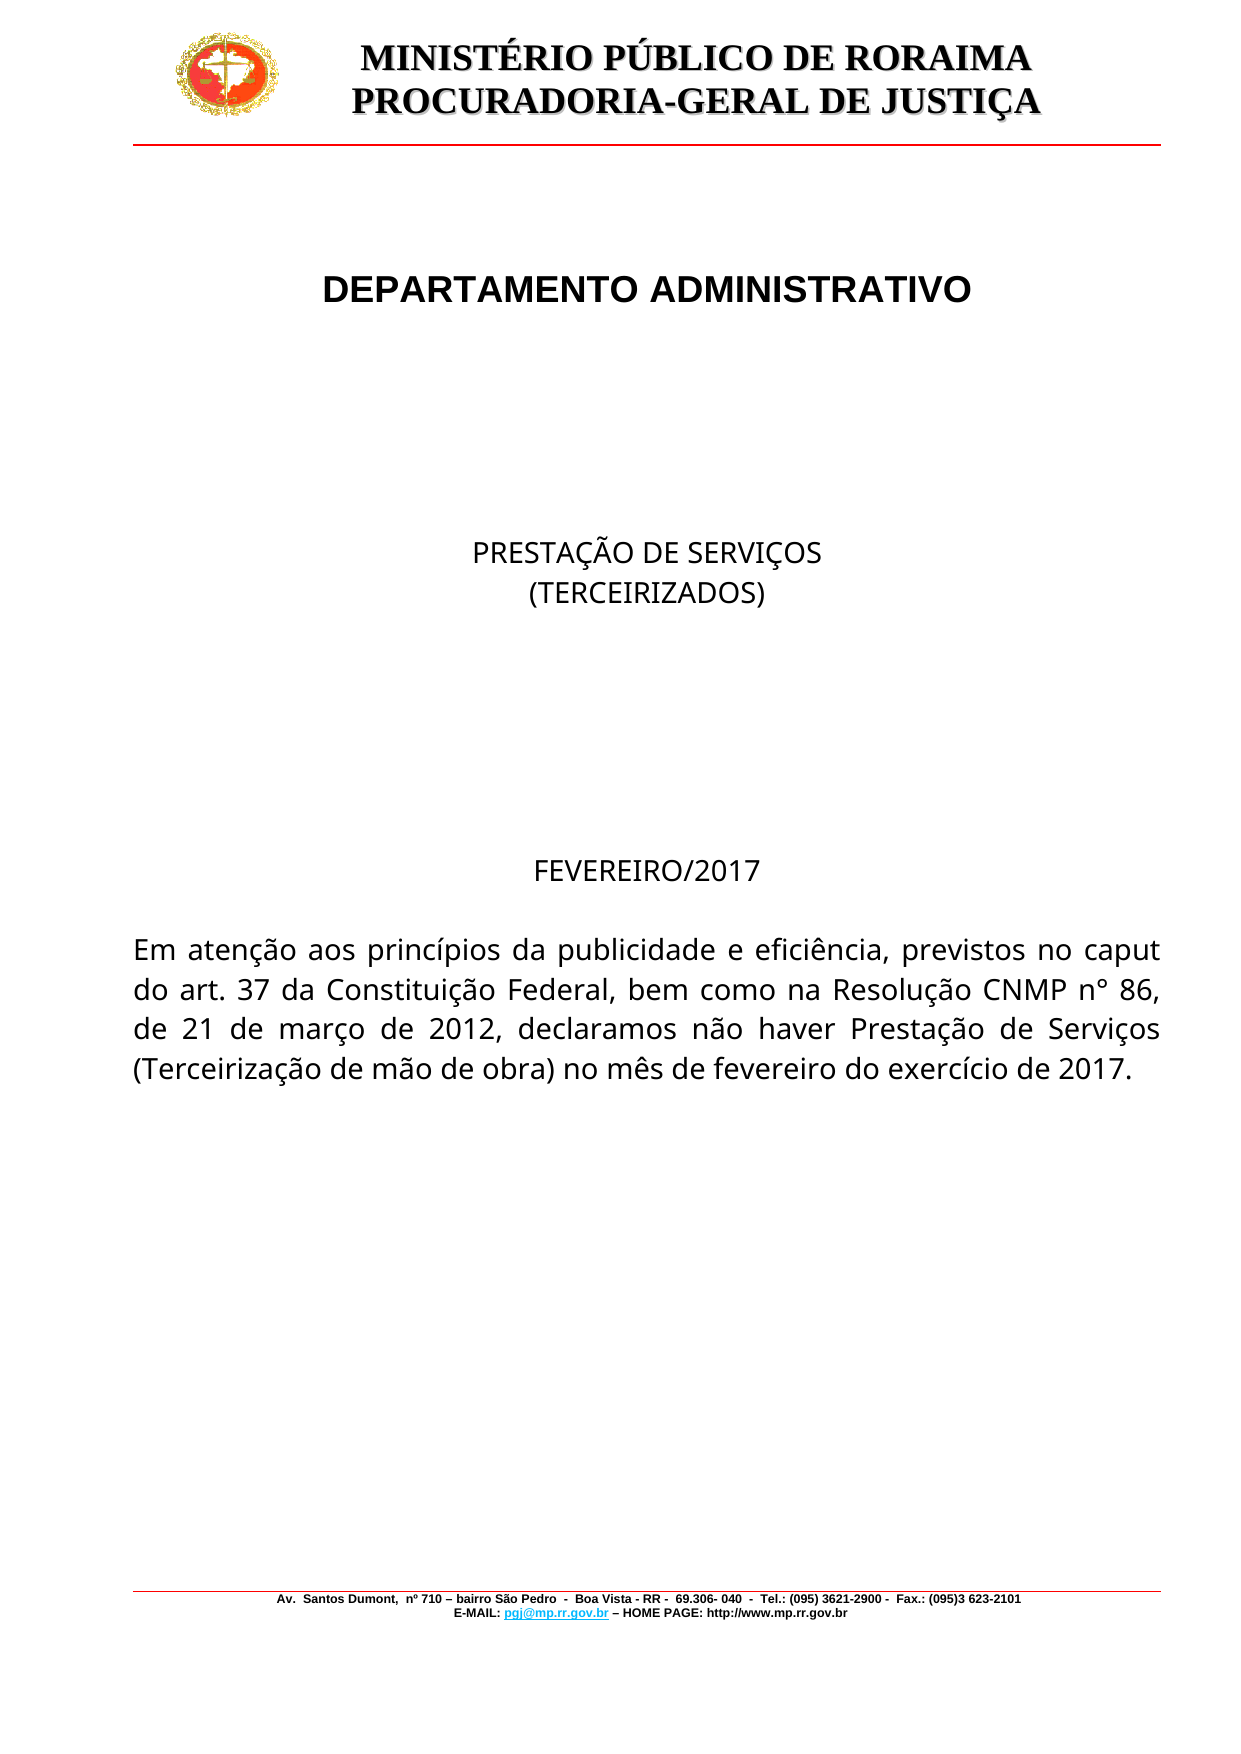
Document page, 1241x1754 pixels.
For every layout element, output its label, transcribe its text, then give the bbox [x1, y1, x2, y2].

text DEPARTAMENTO ADMINISTRATIVO [133, 267, 1161, 310]
text FEVEREIRO/2017 [133, 850, 1161, 889]
text (TERCEIRIZADOS) [133, 572, 1161, 612]
text PRESTAÇÃO DE SERVIÇOS [133, 532, 1161, 572]
picture [174, 29, 281, 119]
picture [526, 1610, 532, 1617]
text Em atenção aos princípios da publicidade e eficiência, previstos no caput do art. 37 da Constituição Federal, bem como na Resolução CNMP n° 86, de 21 de março de 2012, declaramos não haver Prestação de Serviços (Terceirização de mão de obra) no mês de fevereiro do exercício de 2017. [133, 929, 1161, 1088]
picture [524, 1608, 534, 1618]
